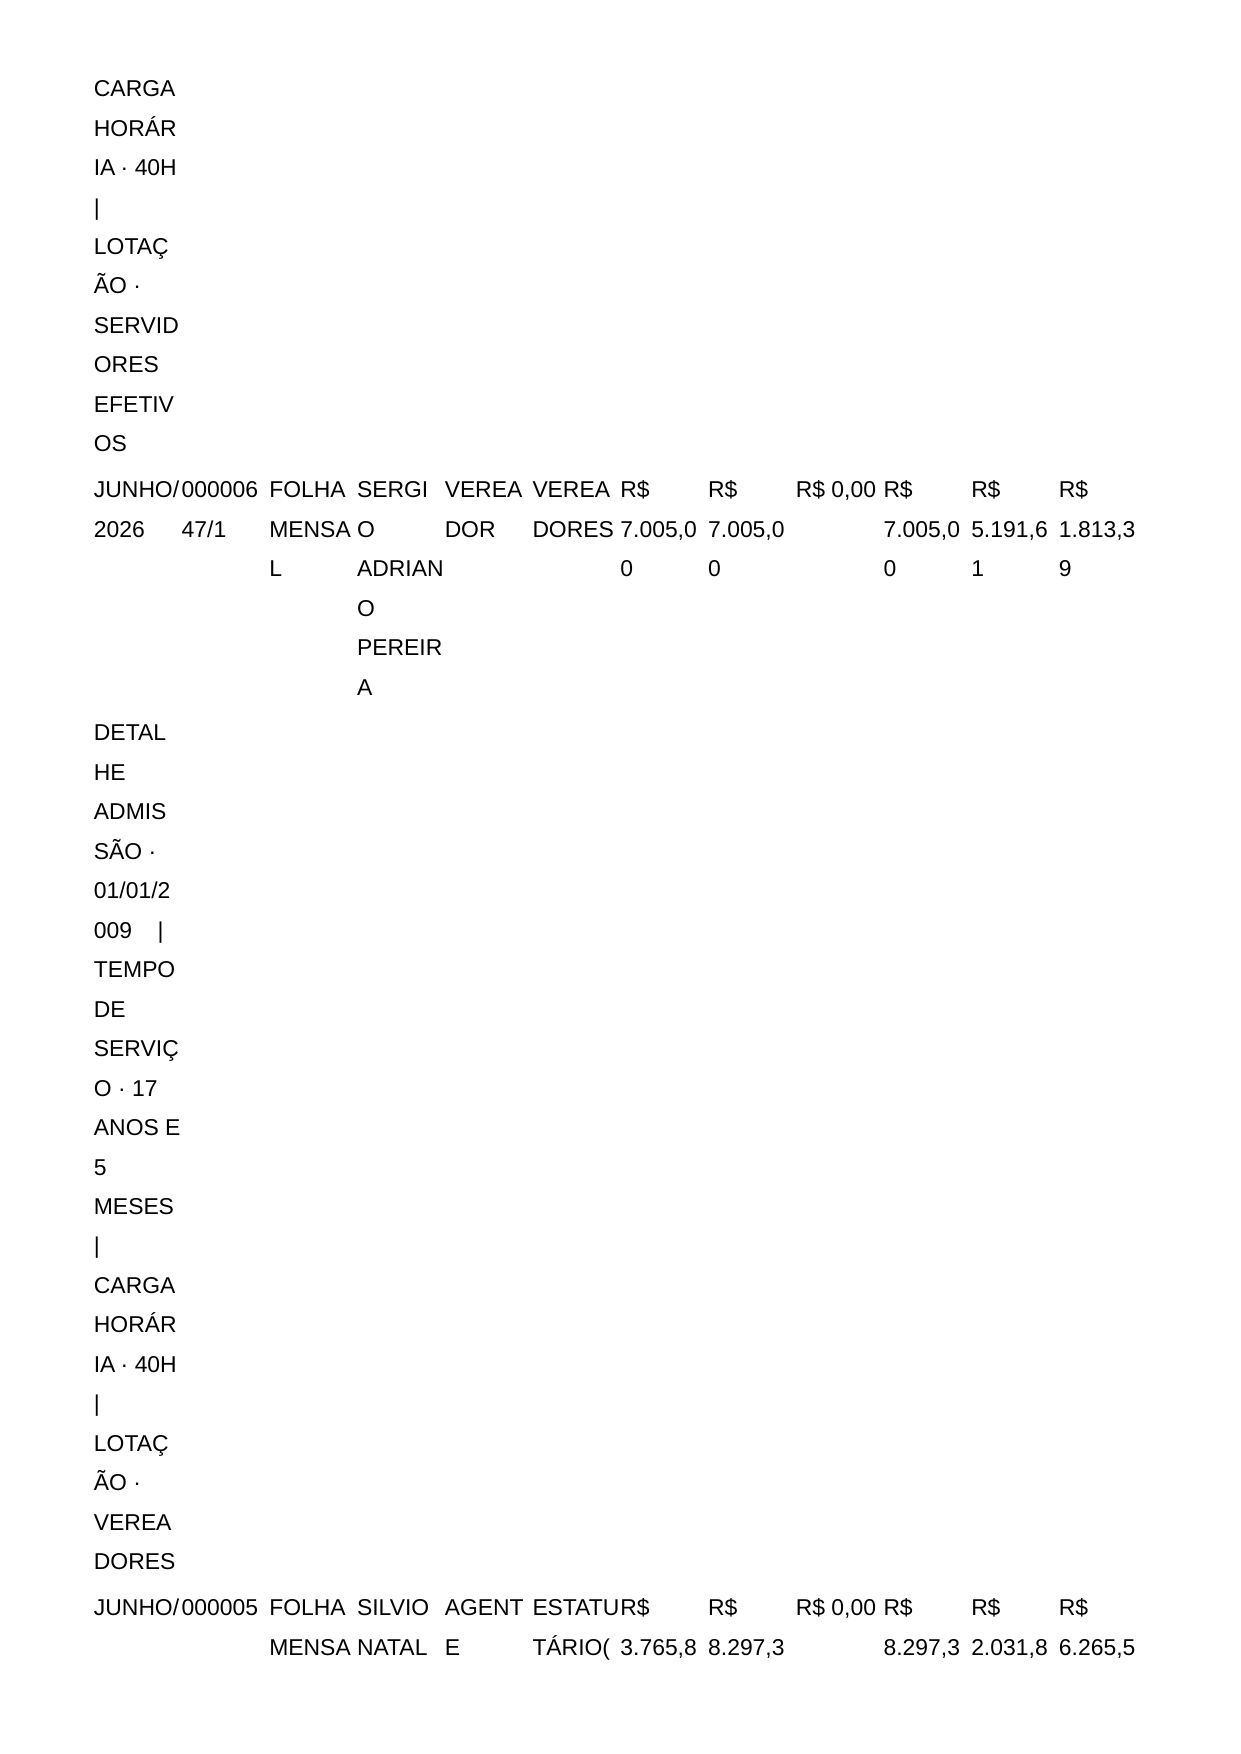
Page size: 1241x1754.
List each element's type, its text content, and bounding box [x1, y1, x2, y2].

table_cell R$ 6.265,5 [1059, 1594, 1146, 1660]
table_cell CARGA HORÁRIA · 40H | LOTAÇÃO · SERVIDORES EFETIVOS [94, 75, 181, 476]
table_cell R$ 8.297,3 [883, 1594, 971, 1660]
table_cell R$ 7.005,00 [708, 476, 796, 719]
table_cell 000005 [181, 1594, 269, 1660]
table_cell ESTATUTÁRIO( [532, 1594, 620, 1660]
table_cell JUNHO/2026 [94, 476, 181, 719]
table_cell SERGIO ADRIANO PEREIRA [357, 476, 444, 719]
table_cell FOLHA MENSAL [269, 476, 357, 719]
table_cell VEREADORES [532, 476, 620, 719]
table_cell R$ 2.031,8 [971, 1594, 1059, 1660]
table_cell SILVIO NATAL [357, 1594, 444, 1660]
table_cell VEREADOR [445, 476, 532, 719]
table_cell R$ 0,00 [796, 476, 883, 719]
table_cell R$ 0,00 [796, 1594, 883, 1660]
table_cell R$ 1.813,39 [1059, 476, 1146, 719]
table_cell R$ 7.005,00 [620, 476, 708, 719]
table_cell R$ 3.765,8 [620, 1594, 708, 1660]
table_cell R$ 8.297,3 [708, 1594, 796, 1660]
table_cell DETALHE ADMISSÃO · 01/01/2009 | TEMPO DE SERVIÇO · 17 ANOS E 5 MESES | CARGA HORÁRIA · 40H | LOTAÇÃO · VEREADORES [94, 719, 181, 1594]
table_cell R$ 5.191,61 [971, 476, 1059, 719]
table_cell R$ 7.005,00 [883, 476, 971, 719]
table_cell 00000647/1 [181, 476, 269, 719]
table_cell JUNHO/ [94, 1594, 181, 1660]
table_cell AGENTE [445, 1594, 532, 1660]
table_cell FOLHA MENSA [269, 1594, 357, 1660]
